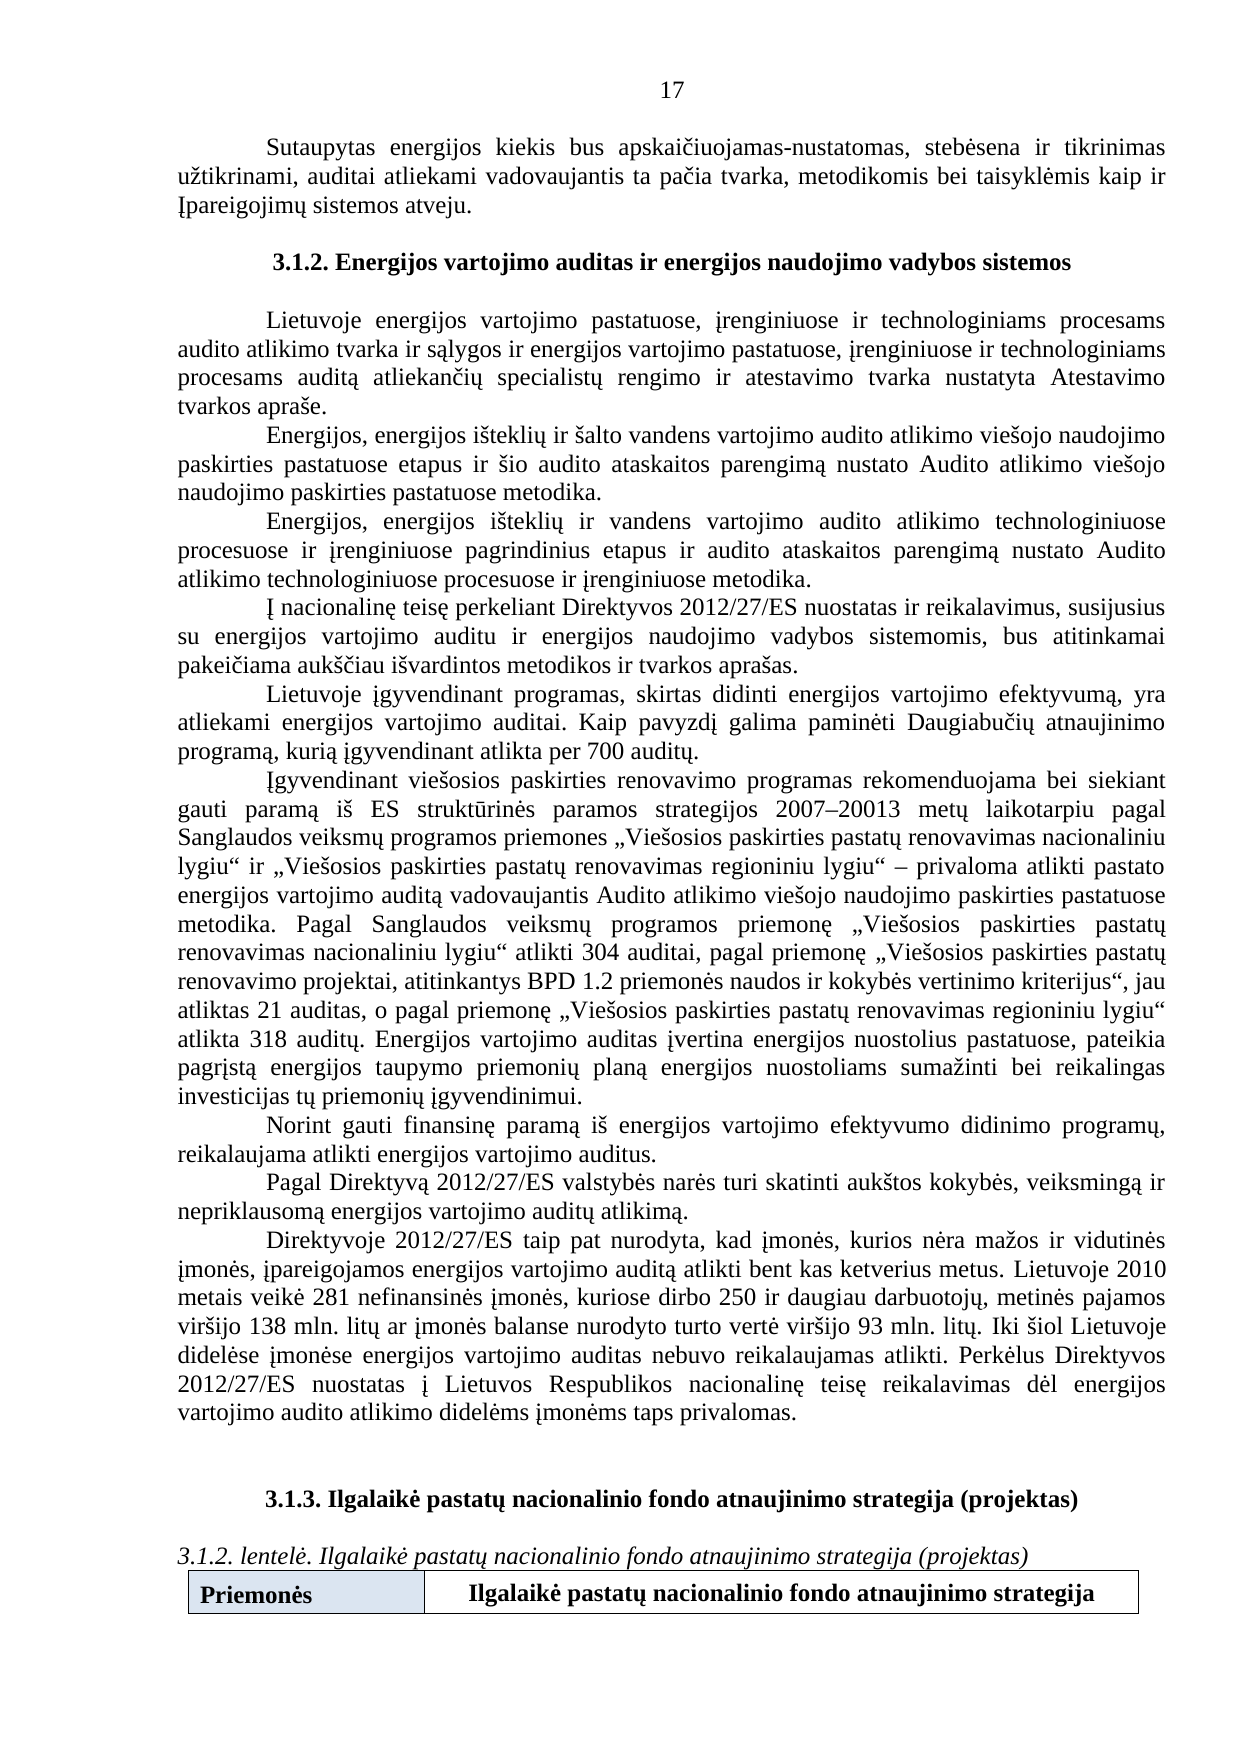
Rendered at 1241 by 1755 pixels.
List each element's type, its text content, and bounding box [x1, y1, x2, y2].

text Į nacionalinę teisę perkeliant Direktyvos 2012/27/ES nuostatas ir reikalavimus, susijusius su energijos vartojimo auditu ir energijos naudojimo vadybos sistemomis, bus atitinkamai pakeičiama aukščiau išvardintos metodikos ir tvarkos aprašas. [177, 592, 1166, 679]
text Energijos, energijos išteklių ir vandens vartojimo audito atlikimo technologiniuose procesuose ir įrenginiuose pagrindinius etapus ir audito ataskaitos parengimą nustato Audito atlikimo technologiniuose procesuose ir įrenginiuose metodika. [177, 506, 1166, 592]
text Lietuvoje energijos vartojimo pastatuose, įrenginiuose ir technologiniams procesams audito atlikimo tvarka ir sąlygos ir energijos vartojimo pastatuose, įrenginiuose ir technologiniams procesams auditą atliekančių specialistų rengimo ir atestavimo tvarka nustatyta Atestavimo tvarkos apraše. [177, 305, 1166, 420]
text 3.1.2. Energijos vartojimo auditas ir energijos naudojimo vadybos sistemos [177, 247, 1166, 276]
text Lietuvoje įgyvendinant programas, skirtas didinti energijos vartojimo efektyvumą, yra atliekami energijos vartojimo auditai. Kaip pavyzdį galima paminėti Daugiabučių atnaujinimo programą, kurią įgyvendinant atlikta per 700 auditų. [177, 679, 1166, 765]
text 3.1.3. Ilgalaikė pastatų nacionalinio fondo atnaujinimo strategija (projektas) [177, 1484, 1166, 1512]
text Įgyvendinant viešosios paskirties renovavimo programas rekomenduojama bei siekiant gauti paramą iš ES struktūrinės paramos strategijos 2007–20013 metų laikotarpiu pagal Sanglaudos veiksmų programos priemones „Viešosios paskirties pastatų renovavimas nacionaliniu lygiu“ ir „Viešosios paskirties pastatų renovavimas regioniniu lygiu“ – privaloma atlikti pastato energijos vartojimo auditą vadovaujantis Audito atlikimo viešojo naudojimo paskirties pastatuose metodika. Pagal Sanglaudos veiksmų programos priemonę „Viešosios paskirties pastatų renovavimas nacionaliniu lygiu“ atlikti 304 auditai, pagal priemonę „Viešosios paskirties pastatų renovavimo projektai, atitinkantys BPD 1.2 priemonės naudos ir kokybės vertinimo kriterijus“, jau atliktas 21 auditas, o pagal priemonę „Viešosios paskirties pastatų renovavimas regioniniu lygiu“ atlikta 318 auditų. Energijos vartojimo auditas įvertina energijos nuostolius pastatuose, pateikia pagrįstą energijos taupymo priemonių planą energijos nuostoliams sumažinti bei reikalingas investicijas tų priemonių įgyvendinimui. [177, 765, 1166, 1110]
text Direktyvoje 2012/27/ES taip pat nurodyta, kad įmonės, kurios nėra mažos ir vidutinės įmonės, įpareigojamos energijos vartojimo auditą atlikti bent kas ketverius metus. Lietuvoje 2010 metais veikė 281 nefinansinės įmonės, kuriose dirbo 250 ir daugiau darbuotojų, metinės pajamos viršijo 138 mln. litų ar įmonės balanse nurodyto turto vertė viršijo 93 mln. litų. Iki šiol Lietuvoje didelėse įmonėse energijos vartojimo auditas nebuvo reikalaujamas atlikti. Perkėlus Direktyvos 2012/27/ES nuostatas į Lietuvos Respublikos nacionalinę teisę reikalavimas dėl energijos vartojimo audito atlikimo didelėms įmonėms taps privalomas. [177, 1225, 1166, 1426]
text 3.1.2. lentelė. Ilgalaikė pastatų nacionalinio fondo atnaujinimo strategija (projektas) [177, 1541, 1166, 1570]
text Norint gauti finansinę paramą iš energijos vartojimo efektyvumo didinimo programų, reikalaujama atlikti energijos vartojimo auditus. [177, 1110, 1166, 1167]
table_header Ilgalaikė pastatų nacionalinio fondo atnaujinimo strategija [425, 1571, 1138, 1613]
text Sutaupytas energijos kiekis bus apskaičiuojamas-nustatomas, stebėsena ir tikrinimas užtikrinami, auditai atliekami vadovaujantis ta pačia tvarka, metodikomis bei taisyklėmis kaip ir Įpareigojimų sistemos atveju. [177, 132, 1166, 219]
text Pagal Direktyvą 2012/27/ES valstybės narės turi skatinti aukštos kokybės, veiksmingą ir nepriklausomą energijos vartojimo auditų atlikimą. [177, 1167, 1166, 1225]
text Energijos, energijos išteklių ir šalto vandens vartojimo audito atlikimo viešojo naudojimo paskirties pastatuose etapus ir šio audito ataskaitos parengimą nustato Audito atlikimo viešojo naudojimo paskirties pastatuose metodika. [177, 420, 1166, 506]
table_header Priemonės [189, 1571, 424, 1613]
